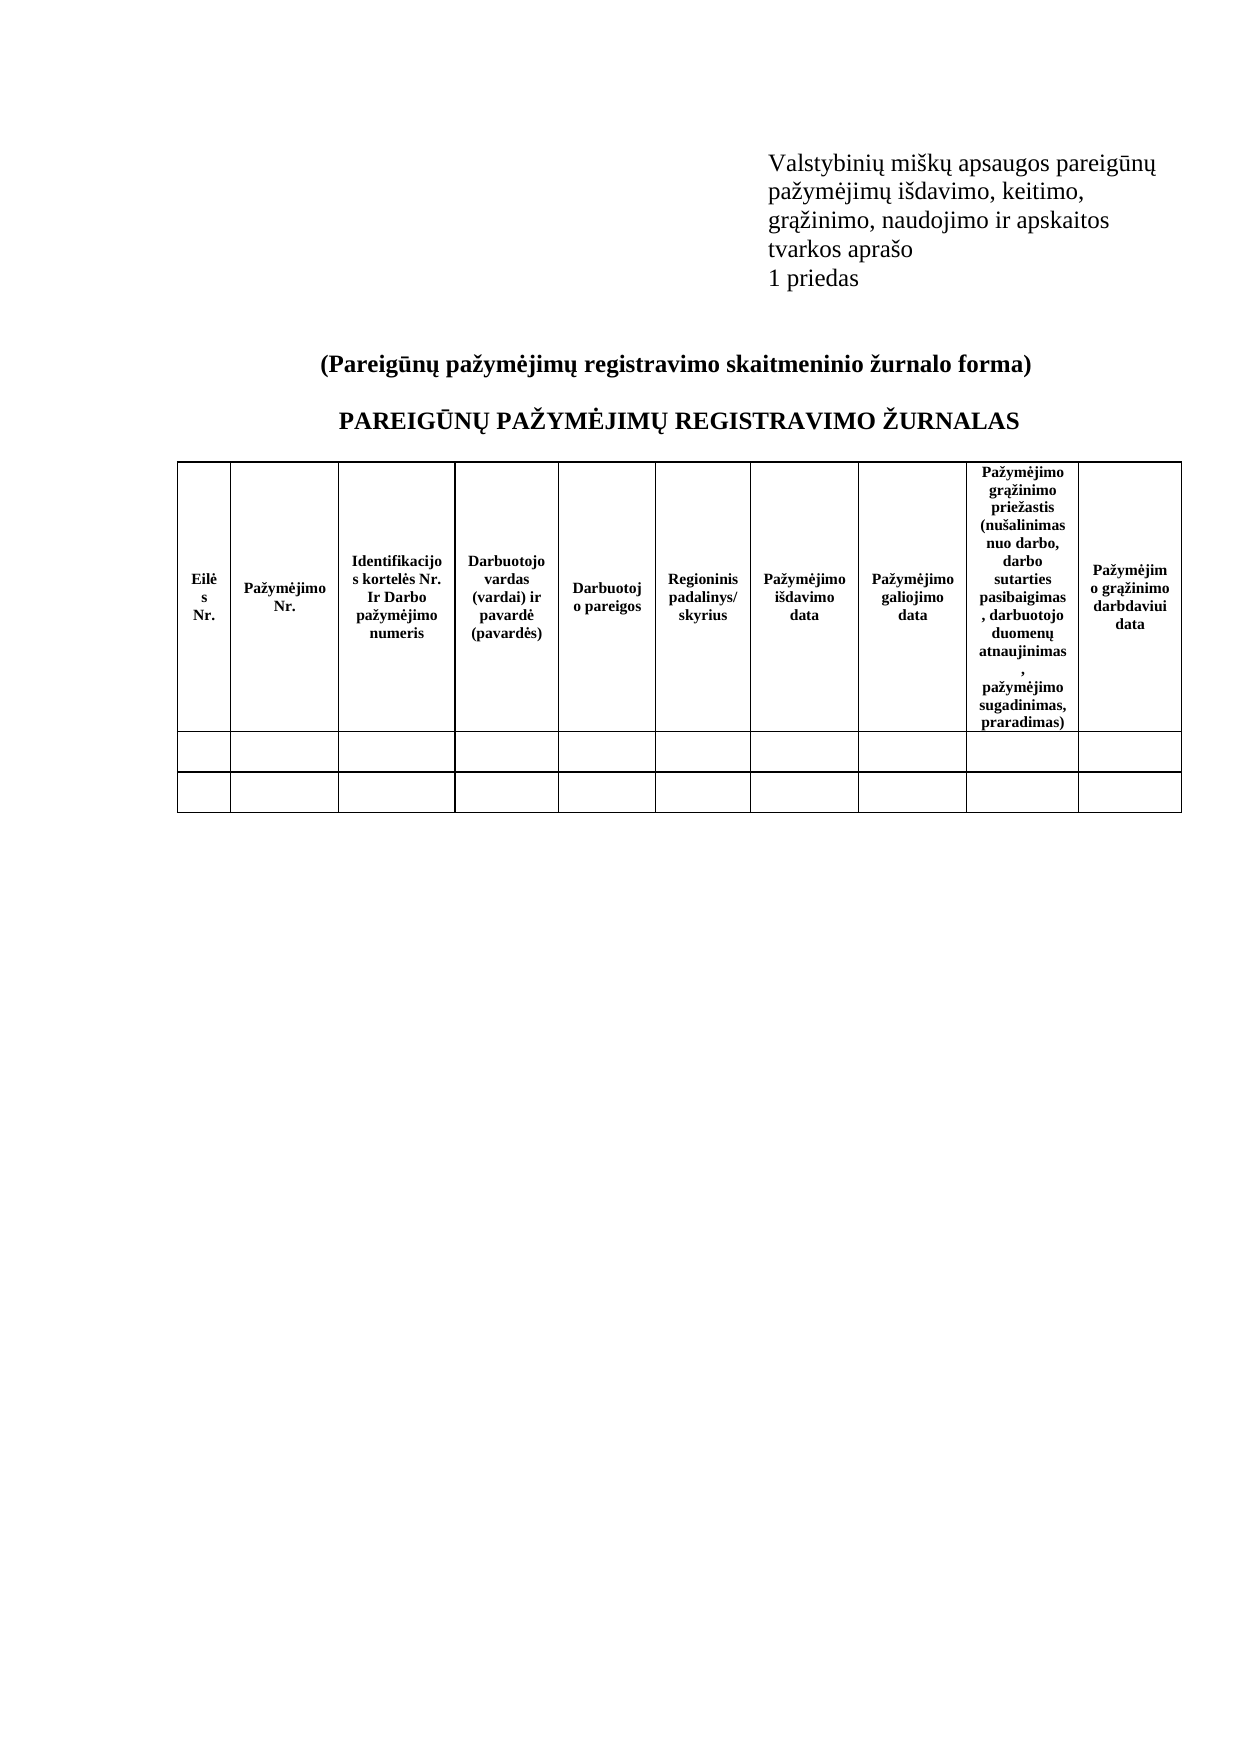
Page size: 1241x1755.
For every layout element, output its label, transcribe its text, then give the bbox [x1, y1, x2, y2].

table_header Pažymėjimo išdavimo data [751, 463, 858, 731]
table_cell [456, 773, 558, 812]
table_cell [339, 773, 454, 812]
table_header Eilės Nr. [178, 463, 230, 731]
table_cell [559, 732, 655, 771]
table_header Pažymėjimo galiojimo data [859, 463, 966, 731]
table_header Darbuotojo vardas (vardai) ir pavardė (pavardės) [456, 463, 558, 731]
text tvarkos aprašo [768, 234, 1181, 263]
text Valstybinių miškų apsaugos pareigūnų [768, 148, 1181, 176]
table_cell [178, 773, 230, 812]
table_header Pažymėjimo Nr. [231, 463, 338, 731]
table_header Darbuotojo pareigos [559, 463, 655, 731]
table_cell [656, 773, 750, 812]
table_cell [456, 732, 558, 771]
table_cell [1079, 773, 1181, 812]
table_cell [231, 732, 338, 771]
table_cell [231, 773, 338, 812]
table_header Regioninis padalinys/ skyrius [656, 463, 750, 731]
text 1 priedas [768, 263, 1181, 291]
table_cell [859, 773, 966, 812]
table_cell [339, 732, 454, 771]
text (Pareigūnų pažymėjimų registravimo skaitmeninio žurnalo forma) [177, 349, 1181, 378]
table_cell [178, 732, 230, 771]
table_cell [1079, 732, 1181, 771]
text pažymėjimų išdavimo, keitimo, [768, 176, 1181, 205]
table_header Pažymėjimo grąžinimo priežastis (nušalinimas nuo darbo, darbo sutarties pasibaigimas, darbuotojo duomenų atnaujinimas, pažymėjimo sugadinimas, praradimas) [967, 463, 1078, 731]
table_cell [859, 732, 966, 771]
table_cell [656, 732, 750, 771]
text grąžinimo, naudojimo ir apskaitos [768, 205, 1181, 234]
table_header Identifikacijos kortelės Nr. Ir Darbo pažymėjimo numeris [339, 463, 454, 731]
text PAREIGŪNŲ PAŽYMĖJIMŲ REGISTRAVIMO ŽURNALAS [177, 406, 1181, 435]
table_header Pažymėjimo grąžinimo darbdaviui data [1079, 463, 1181, 731]
table_cell [967, 773, 1078, 812]
table_cell [967, 732, 1078, 771]
table_cell [559, 773, 655, 812]
table_cell [751, 732, 858, 771]
table_cell [751, 773, 858, 812]
